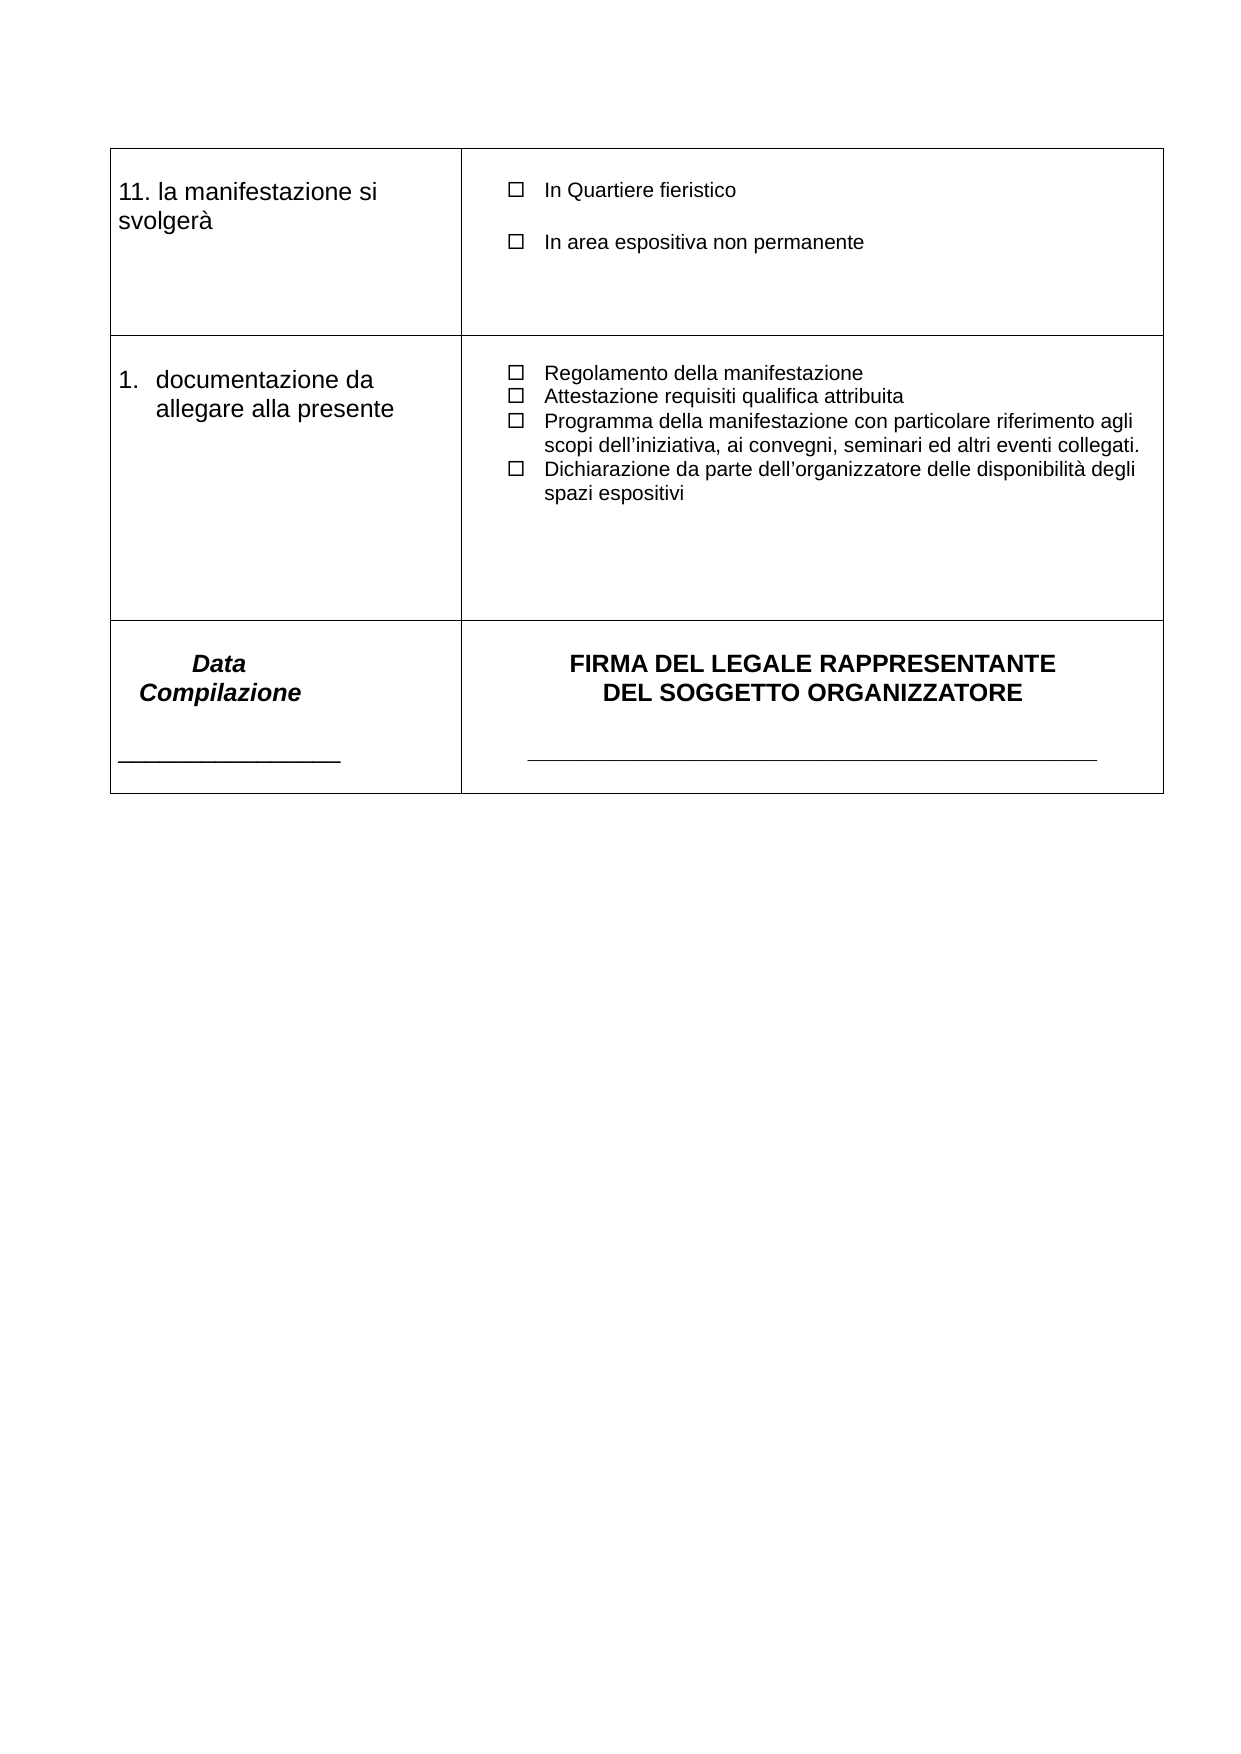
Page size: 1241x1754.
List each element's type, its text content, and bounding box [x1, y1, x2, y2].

table_cell Data Compilazione ________________ [111, 621, 461, 793]
table_cell 11. la manifestazione si svolgerà [111, 149, 461, 335]
table_cell documentazione da allegare alla presente [111, 336, 461, 619]
table_cell In Quartiere fieristico In area espositiva non permanente [462, 149, 1163, 335]
table_cell Regolamento della manifestazione Attestazione requisiti qualifica attribuita Programma della manifestazione con particolare riferimento agli scopi dell’iniziativa, ai convegni, seminari ed altri eventi collegati. Dichiarazione da parte dell’organizzatore delle disponibilità degli spazi espositivi [462, 336, 1163, 619]
table_cell FIRMA DEL LEGALE RAPPRESENTANTE DEL SOGGETTO ORGANIZZATORE _________________________________________ [462, 621, 1163, 793]
